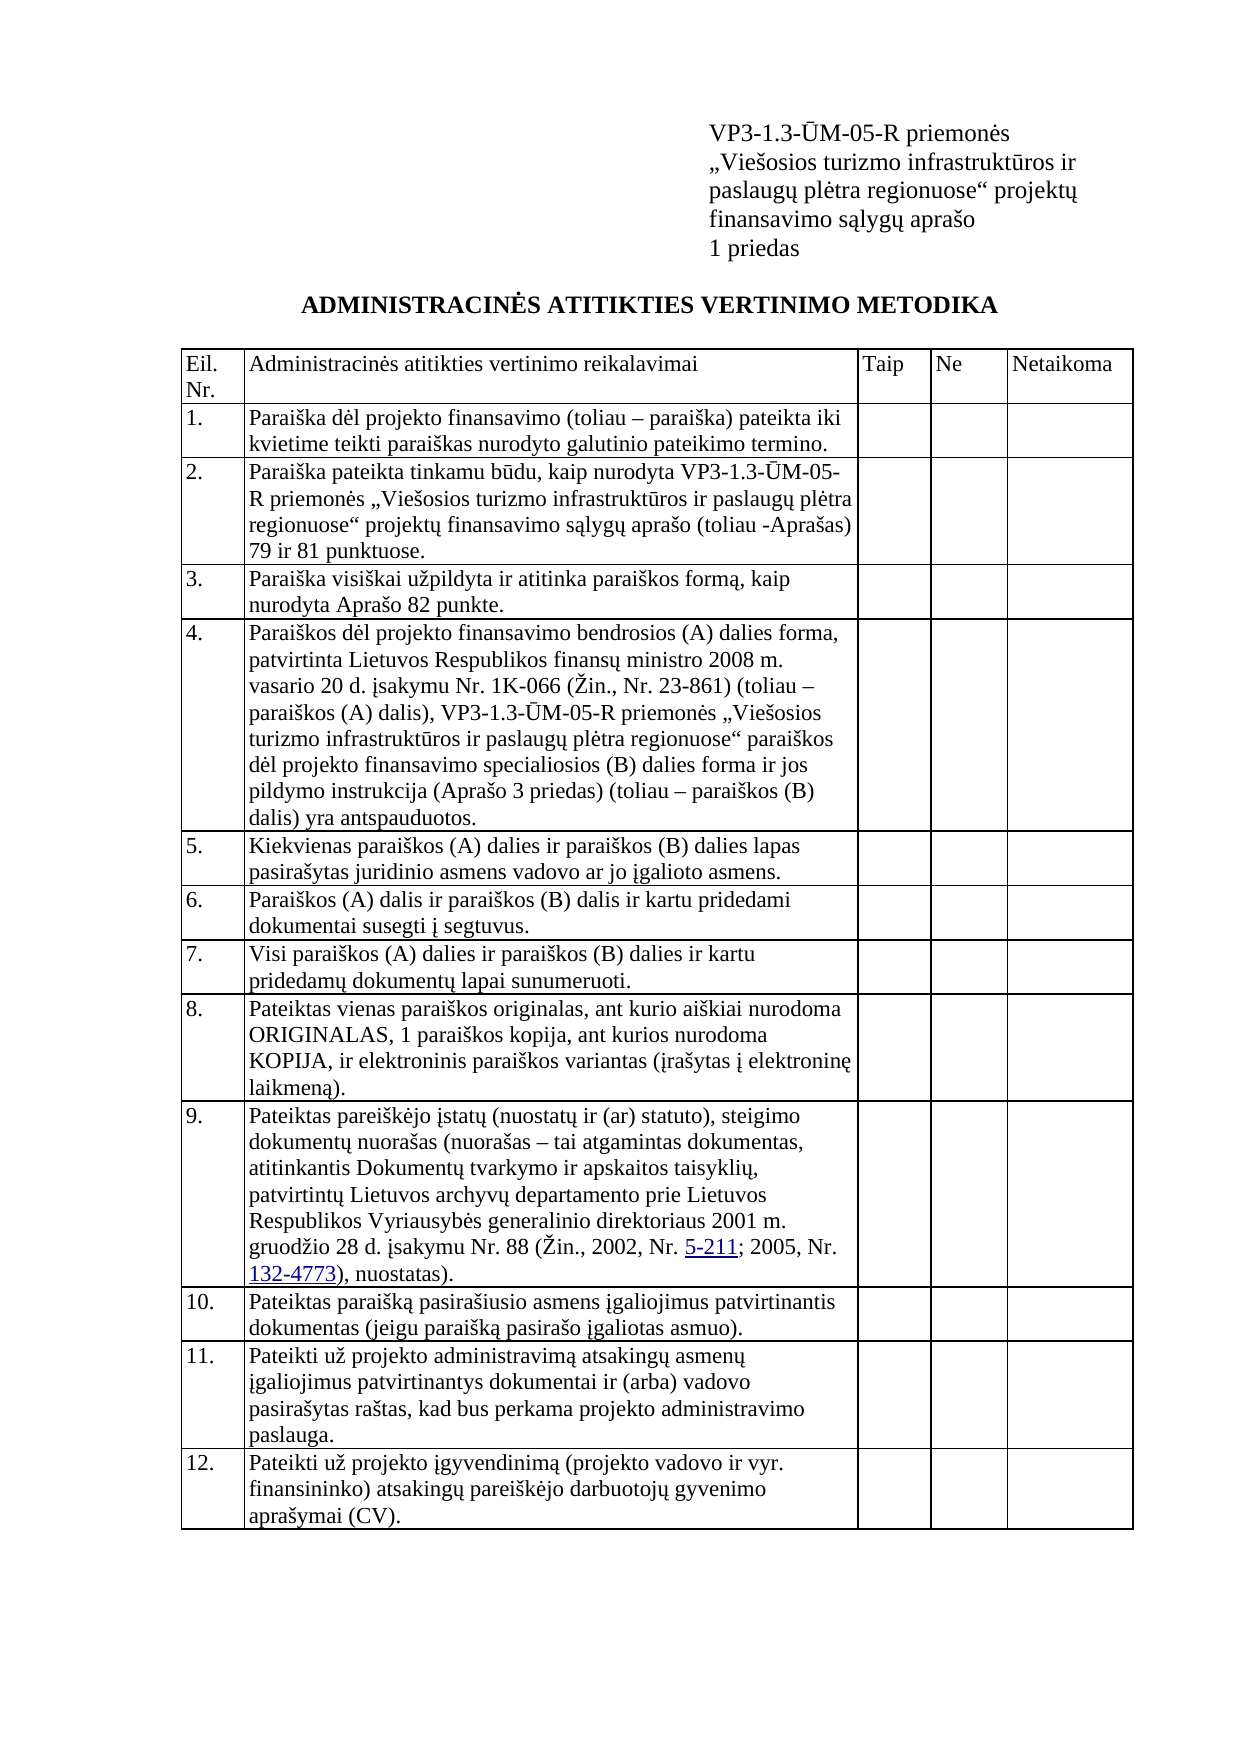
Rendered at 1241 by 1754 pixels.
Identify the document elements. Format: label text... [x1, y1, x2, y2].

table_cell [932, 832, 1007, 884]
table_cell 4. [182, 620, 244, 830]
table_cell Paraiškos (A) dalis ir paraiškos (B) dalis ir kartu pridedami dokumentai susegti į segtuvus. [245, 886, 857, 939]
table_cell [1008, 1449, 1132, 1528]
text paslaugų plėtra regionuose“ projektų [177, 176, 1122, 204]
table_cell Paraiška pateikta tinkamu būdu, kaip nurodyta VP3-1.3-ŪM-05-R priemonės „Viešosios turizmo infrastruktūros ir paslaugų plėtra regionuose“ projektų finansavimo sąlygų aprašo (toliau -Aprašas) 79 ir 81 punktuose. [245, 458, 857, 564]
text ADMINISTRACINĖS ATITIKTIES VERTINIMO METODIKA [177, 291, 1122, 319]
table_cell Paraiška dėl projekto finansavimo (toliau – paraiška) pateikta iki kvietime teikti paraiškas nurodyto galutinio pateikimo termino. [245, 404, 857, 457]
text „Viešosios turizmo infrastruktūros ir [177, 147, 1122, 176]
table_cell Pateiktas pareiškėjo įstatų (nuostatų ir (ar) statuto), steigimo dokumentų nuorašas (nuorašas – tai atgamintas dokumentas, atitinkantis Dokumentų tvarkymo ir apskaitos taisyklių, patvirtintų Lietuvos archyvų departamento prie Lietuvos Respublikos Vyriausybės generalinio direktoriaus 2001 m. gruodžio 28 d. įsakymu Nr. 88 (Žin., 2002, Nr. 5-211; 2005, Nr. 132-4773), nuostatas). [245, 1102, 857, 1286]
table_cell 9. [182, 1102, 244, 1286]
text VP3-1.3-ŪM-05-R priemonės [702, 118, 1122, 147]
text 1 priedas [177, 233, 1122, 262]
table_cell [859, 832, 930, 884]
table_cell [859, 565, 930, 618]
table_cell [932, 565, 1007, 618]
table_cell 5. [182, 832, 244, 884]
table_cell Pateiktas paraišką pasirašiusio asmens įgaliojimus patvirtinantis dokumentas (jeigu paraišką pasirašo įgaliotas asmuo). [245, 1288, 857, 1340]
table_cell [859, 1288, 930, 1340]
table_cell 10. [182, 1288, 244, 1340]
table_cell [1008, 565, 1132, 618]
table_cell Pateikti už projekto administravimą atsakingų asmenų įgaliojimus patvirtinantys dokumentai ir (arba) vadovo pasirašytas raštas, kad bus perkama projekto administravimo paslauga. [245, 1342, 857, 1447]
table_cell [1008, 458, 1132, 564]
table_cell [932, 995, 1007, 1100]
table_cell 7. [182, 941, 244, 993]
table_header Netaikoma [1008, 350, 1132, 402]
table_cell [859, 1449, 930, 1528]
table_cell 2. [182, 458, 244, 564]
table_cell [859, 995, 930, 1100]
table_cell [932, 886, 1007, 939]
table_cell [932, 458, 1007, 564]
table_cell [859, 941, 930, 993]
table_cell [1008, 620, 1132, 830]
table_cell [859, 1102, 930, 1286]
table_cell [932, 620, 1007, 830]
table_cell [1008, 995, 1132, 1100]
table_cell [1008, 941, 1132, 993]
table_cell [1008, 886, 1132, 939]
table_cell [1008, 1288, 1132, 1340]
table_cell [1008, 832, 1132, 884]
table_cell [1008, 1102, 1132, 1286]
table_cell [1008, 1342, 1132, 1447]
table_cell [859, 458, 930, 564]
table_cell Pateiktas vienas paraiškos originalas, ant kurio aiškiai nurodoma ORIGINALAS, 1 paraiškos kopija, ant kurios nurodoma KOPIJA, ir elektroninis paraiškos variantas (įrašytas į elektroninę laikmeną). [245, 995, 857, 1100]
table_cell 3. [182, 565, 244, 618]
table_cell [859, 620, 930, 830]
table_cell Pateikti už projekto įgyvendinimą (projekto vadovo ir vyr. finansininko) atsakingų pareiškėjo darbuotojų gyvenimo aprašymai (CV). [245, 1449, 857, 1528]
table_cell 1. [182, 404, 244, 457]
table_cell [932, 1102, 1007, 1286]
table_cell [1008, 404, 1132, 457]
table_cell 11. [182, 1342, 244, 1447]
table_cell Paraiška visiškai užpildyta ir atitinka paraiškos formą, kaip nurodyta Aprašo 82 punkte. [245, 565, 857, 618]
table_cell Kiekvienas paraiškos (A) dalies ir paraiškos (B) dalies lapas pasirašytas juridinio asmens vadovo ar jo įgalioto asmens. [245, 832, 857, 884]
table_cell 6. [182, 886, 244, 939]
table_header Administracinės atitikties vertinimo reikalavimai [245, 350, 857, 402]
table_cell [932, 1449, 1007, 1528]
table_cell [932, 1342, 1007, 1447]
text finansavimo sąlygų aprašo [177, 204, 1122, 233]
table_cell [859, 1342, 930, 1447]
table_cell Paraiškos dėl projekto finansavimo bendrosios (A) dalies forma, patvirtinta Lietuvos Respublikos finansų ministro 2008 m. vasario 20 d. įsakymu Nr. 1K-066 (Žin., Nr. 23-861) (toliau – paraiškos (A) dalis), VP3-1.3-ŪM-05-R priemonės „Viešosios turizmo infrastruktūros ir paslaugų plėtra regionuose“ paraiškos dėl projekto finansavimo specialiosios (B) dalies forma ir jos pildymo instrukcija (Aprašo 3 priedas) (toliau – paraiškos (B) dalis) yra antspauduotos. [245, 620, 857, 830]
table_cell [932, 941, 1007, 993]
table_cell 12. [182, 1449, 244, 1528]
table_cell [859, 886, 930, 939]
table_header Ne [932, 350, 1007, 402]
table_cell Visi paraiškos (A) dalies ir paraiškos (B) dalies ir kartu pridedamų dokumentų lapai sunumeruoti. [245, 941, 857, 993]
table_header Eil. Nr. [182, 350, 244, 402]
table_cell [859, 404, 930, 457]
table_header Taip [859, 350, 930, 402]
table_cell [932, 404, 1007, 457]
table_cell 8. [182, 995, 244, 1100]
table_cell [932, 1288, 1007, 1340]
